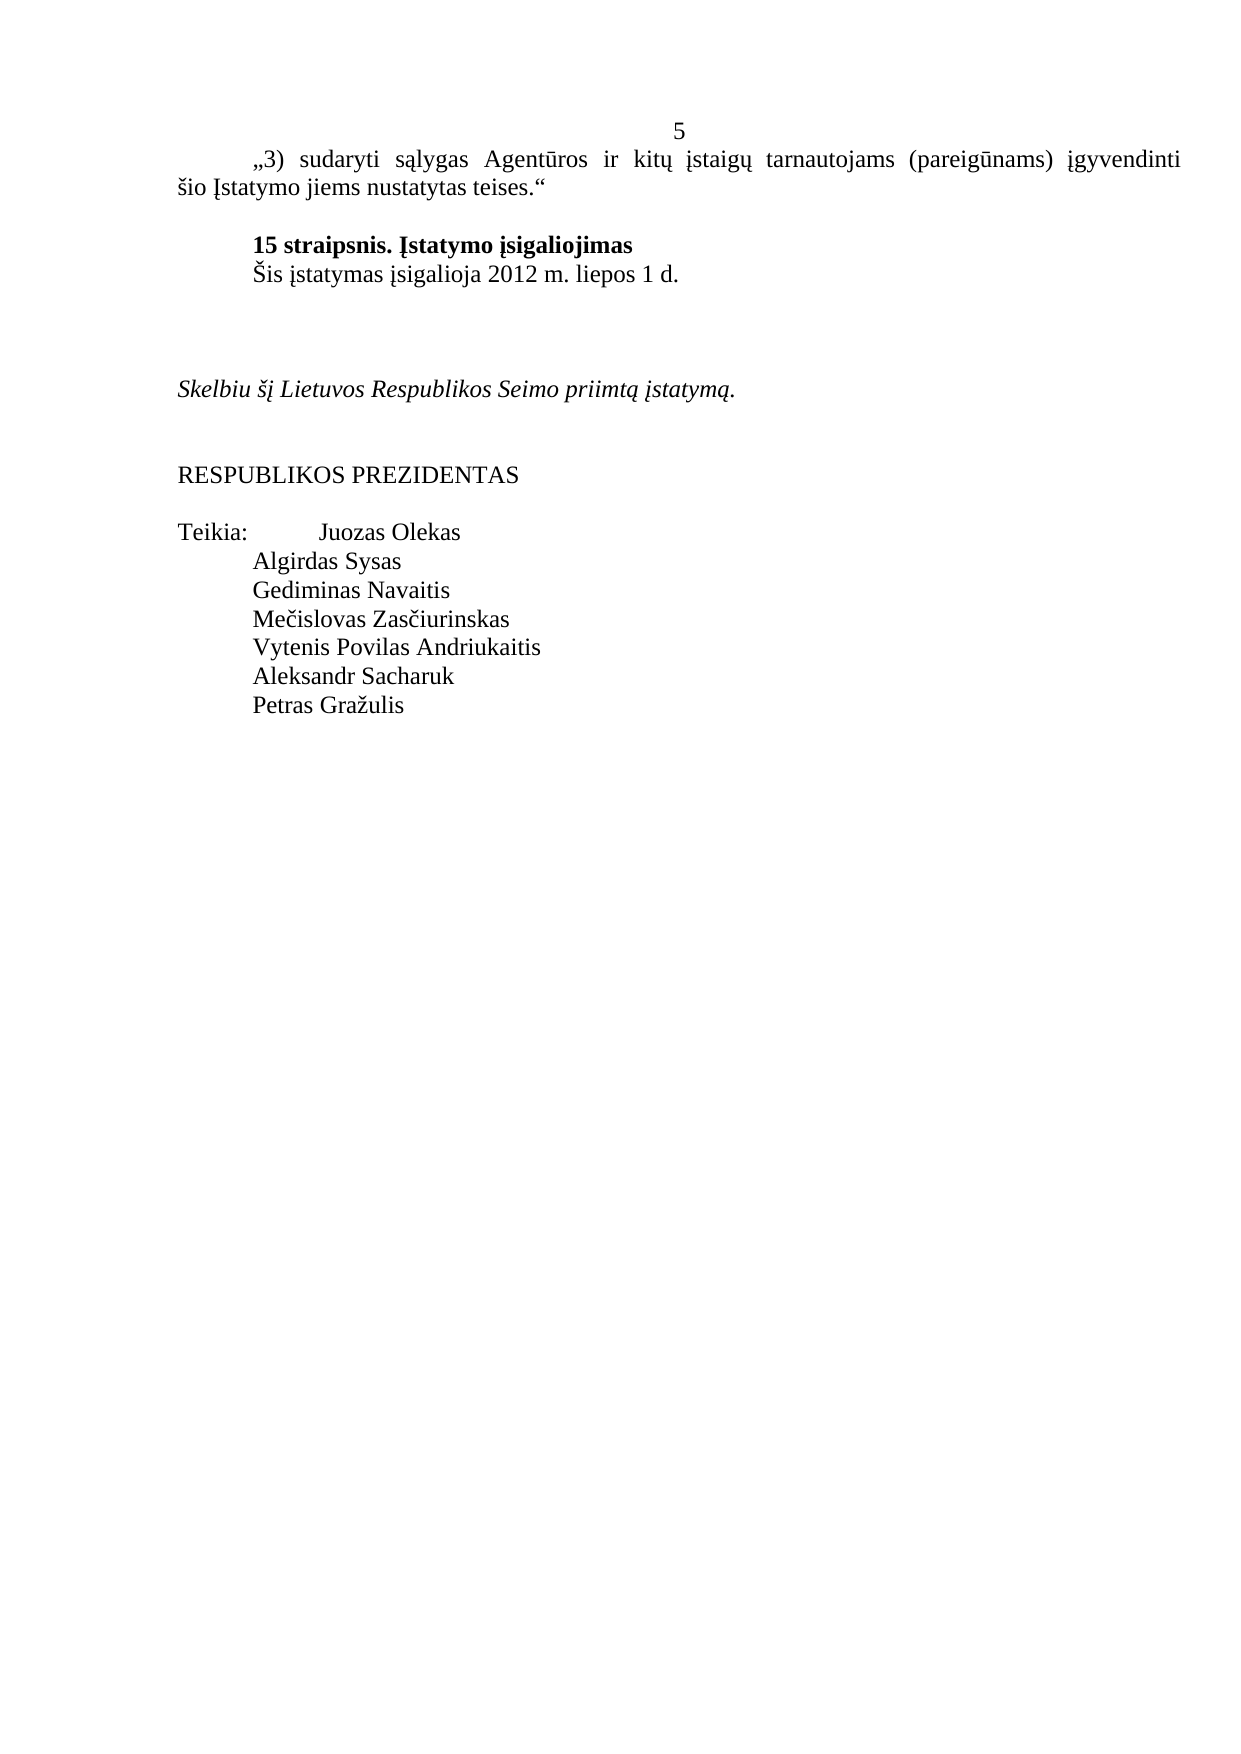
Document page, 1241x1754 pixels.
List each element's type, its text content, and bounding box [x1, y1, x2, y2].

text Gediminas Navaitis [177, 575, 1181, 604]
text RESPUBLIKOS PREZIDENTAS [177, 460, 1181, 489]
text Mečislovas Zasčiurinskas [177, 604, 1181, 632]
text Skelbiu šį Lietuvos Respublikos Seimo priimtą įstatymą. [177, 374, 1181, 402]
text „3) sudaryti sąlygas Agentūros ir kitų įstaigų tarnautojams (pareigūnams) įgyvendinti šio Įstatymo jiems nustatytas teises.“ [177, 144, 1181, 201]
text 15 straipsnis. Įstatymo įsigaliojimas [177, 230, 1181, 259]
text Aleksandr Sacharuk [177, 661, 1181, 690]
text Petras Gražulis [177, 690, 1181, 719]
text Algirdas Sysas [177, 546, 1181, 575]
text Vytenis Povilas Andriukaitis [177, 632, 1181, 661]
text Teikia: Juozas Olekas [177, 517, 1181, 546]
text Šis įstatymas įsigalioja 2012 m. liepos 1 d. [177, 259, 1181, 287]
